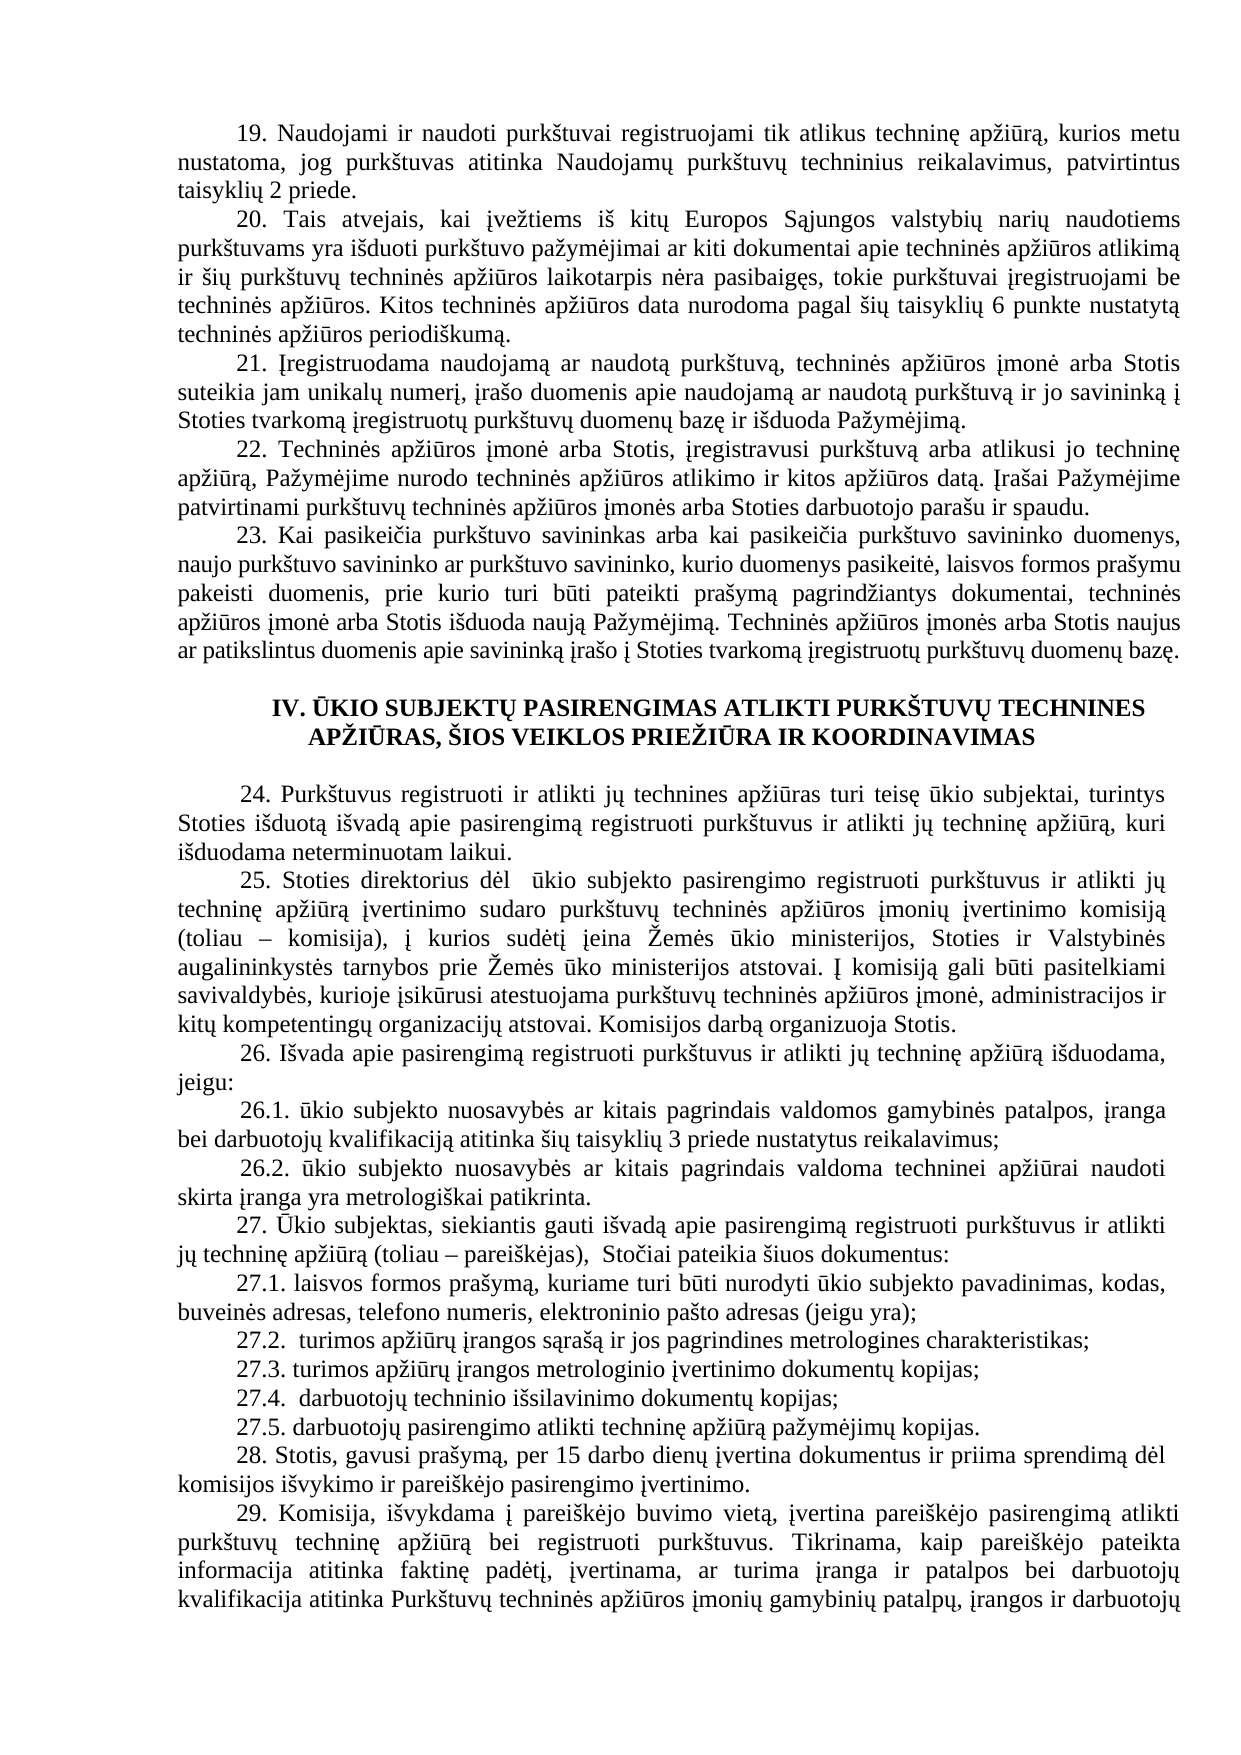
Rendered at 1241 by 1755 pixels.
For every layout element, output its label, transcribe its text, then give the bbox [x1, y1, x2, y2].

text 29. Komisija, išvykdama į pareiškėjo buvimo vietą, įvertina pareiškėjo pasirengimą atlikti purkštuvų techninę apžiūrą bei registruoti purkštuvus. Tikrinama, kaip pareiškėjo pateikta informacija atitinka faktinę padėtį, įvertinama, ar turima įranga ir patalpos bei darbuotojų kvalifikacija atitinka Purkštuvų techninės apžiūros įmonių gamybinių patalpų, įrangos ir darbuotojų [177, 1498, 1181, 1613]
text 24. Purkštuvus registruoti ir atlikti jų technines apžiūras turi teisę ūkio subjektai, turintys Stoties išduotą išvadą apie pasirengimą registruoti purkštuvus ir atlikti jų techninę apžiūrą, kuri išduodama neterminuotam laikui. [177, 779, 1167, 866]
text 23. Kai pasikeičia purkštuvo savininkas arba kai pasikeičia purkštuvo savininko duomenys, naujo purkštuvo savininko ar purkštuvo savininko, kurio duomenys pasikeitė, laisvos formos prašymu pakeisti duomenis, prie kurio turi būti pateikti prašymą pagrindžiantys dokumentai, techninės apžiūros įmonė arba Stotis išduoda naują Pažymėjimą. Techninės apžiūros įmonės arba Stotis naujus ar patikslintus duomenis apie savininką įrašo į Stoties tvarkomą įregistruotų purkštuvų duomenų bazę. [177, 521, 1181, 664]
text 22. Techninės apžiūros įmonė arba Stotis, įregistravusi purkštuvą arba atlikusi jo techninę apžiūrą, Pažymėjime nurodo techninės apžiūros atlikimo ir kitos apžiūros datą. Įrašai Pažymėjime patvirtinami purkštuvų techninės apžiūros įmonės arba Stoties darbuotojo parašu ir spaudu. [177, 434, 1181, 521]
text IV. ŪKIO SUBJEKTŲ PASIRENGIMAS ATLIKTI PURKŠTUVŲ TECHNINES APŽIŪRAS, ŠIOS VEIKLOS PRIEŽIŪRA IR KOORDINAVIMAS [177, 693, 1166, 751]
text 27. Ūkio subjektas, siekiantis gauti išvadą apie pasirengimą registruoti purkštuvus ir atlikti jų techninę apžiūrą (toliau – pareiškėjas), Stočiai pateikia šiuos dokumentus: [177, 1211, 1167, 1268]
text 26. Išvada apie pasirengimą registruoti purkštuvus ir atlikti jų techninę apžiūrą išduodama, jeigu: [177, 1038, 1167, 1096]
text 27.3. turimos apžiūrų įrangos metrologinio įvertinimo dokumentų kopijas; [177, 1354, 1167, 1383]
text 27.1. laisvos formos prašymą, kuriame turi būti nurodyti ūkio subjekto pavadinimas, kodas, buveinės adresas, telefono numeris, elektroninio pašto adresas (jeigu yra); [177, 1268, 1167, 1326]
text 26.2. ūkio subjekto nuosavybės ar kitais pagrindais valdoma techninei apžiūrai naudoti skirta įranga yra metrologiškai patikrinta. [177, 1153, 1167, 1211]
text 20. Tais atvejais, kai įvežtiems iš kitų Europos Sąjungos valstybių narių naudotiems purkštuvams yra išduoti purkštuvo pažymėjimai ar kiti dokumentai apie techninės apžiūros atlikimą ir šių purkštuvų techninės apžiūros laikotarpis nėra pasibaigęs, tokie purkštuvai įregistruojami be techninės apžiūros. Kitos techninės apžiūros data nurodoma pagal šių taisyklių 6 punkte nustatytą techninės apžiūros periodiškumą. [177, 204, 1181, 348]
text 19. Naudojami ir naudoti purkštuvai registruojami tik atlikus techninę apžiūrą, kurios metu nustatoma, jog purkštuvas atitinka Naudojamų purkštuvų techninius reikalavimus, patvirtintus taisyklių 2 priede. [177, 118, 1181, 204]
text 28. Stotis, gavusi prašymą, per 15 darbo dienų įvertina dokumentus ir priima sprendimą dėl komisijos išvykimo ir pareiškėjo pasirengimo įvertinimo. [177, 1441, 1167, 1498]
text 27.2. turimos apžiūrų įrangos sąrašą ir jos pagrindines metrologines charakteristikas; [177, 1326, 1167, 1354]
text 21. Įregistruodama naudojamą ar naudotą purkštuvą, techninės apžiūros įmonė arba Stotis suteikia jam unikalų numerį, įrašo duomenis apie naudojamą ar naudotą purkštuvą ir jo savininką į Stoties tvarkomą įregistruotų purkštuvų duomenų bazę ir išduoda Pažymėjimą. [177, 348, 1181, 434]
text 27.4. darbuotojų techninio išsilavinimo dokumentų kopijas; [177, 1383, 1167, 1412]
text 25. Stoties direktorius dėl ūkio subjekto pasirengimo registruoti purkštuvus ir atlikti jų techninę apžiūrą įvertinimo sudaro purkštuvų techninės apžiūros įmonių įvertinimo komisiją (toliau – komisija), į kurios sudėtį įeina Žemės ūkio ministerijos, Stoties ir Valstybinės augalininkystės tarnybos prie Žemės ūko ministerijos atstovai. Į komisiją gali būti pasitelkiami savivaldybės, kurioje įsikūrusi atestuojama purkštuvų techninės apžiūros įmonė, administracijos ir kitų kompetentingų organizacijų atstovai. Komisijos darbą organizuoja Stotis. [177, 866, 1167, 1038]
text 26.1. ūkio subjekto nuosavybės ar kitais pagrindais valdomos gamybinės patalpos, įranga bei darbuotojų kvalifikaciją atitinka šių taisyklių 3 priede nustatytus reikalavimus; [177, 1096, 1167, 1153]
text 27.5. darbuotojų pasirengimo atlikti techninę apžiūrą pažymėjimų kopijas. [177, 1412, 1167, 1441]
